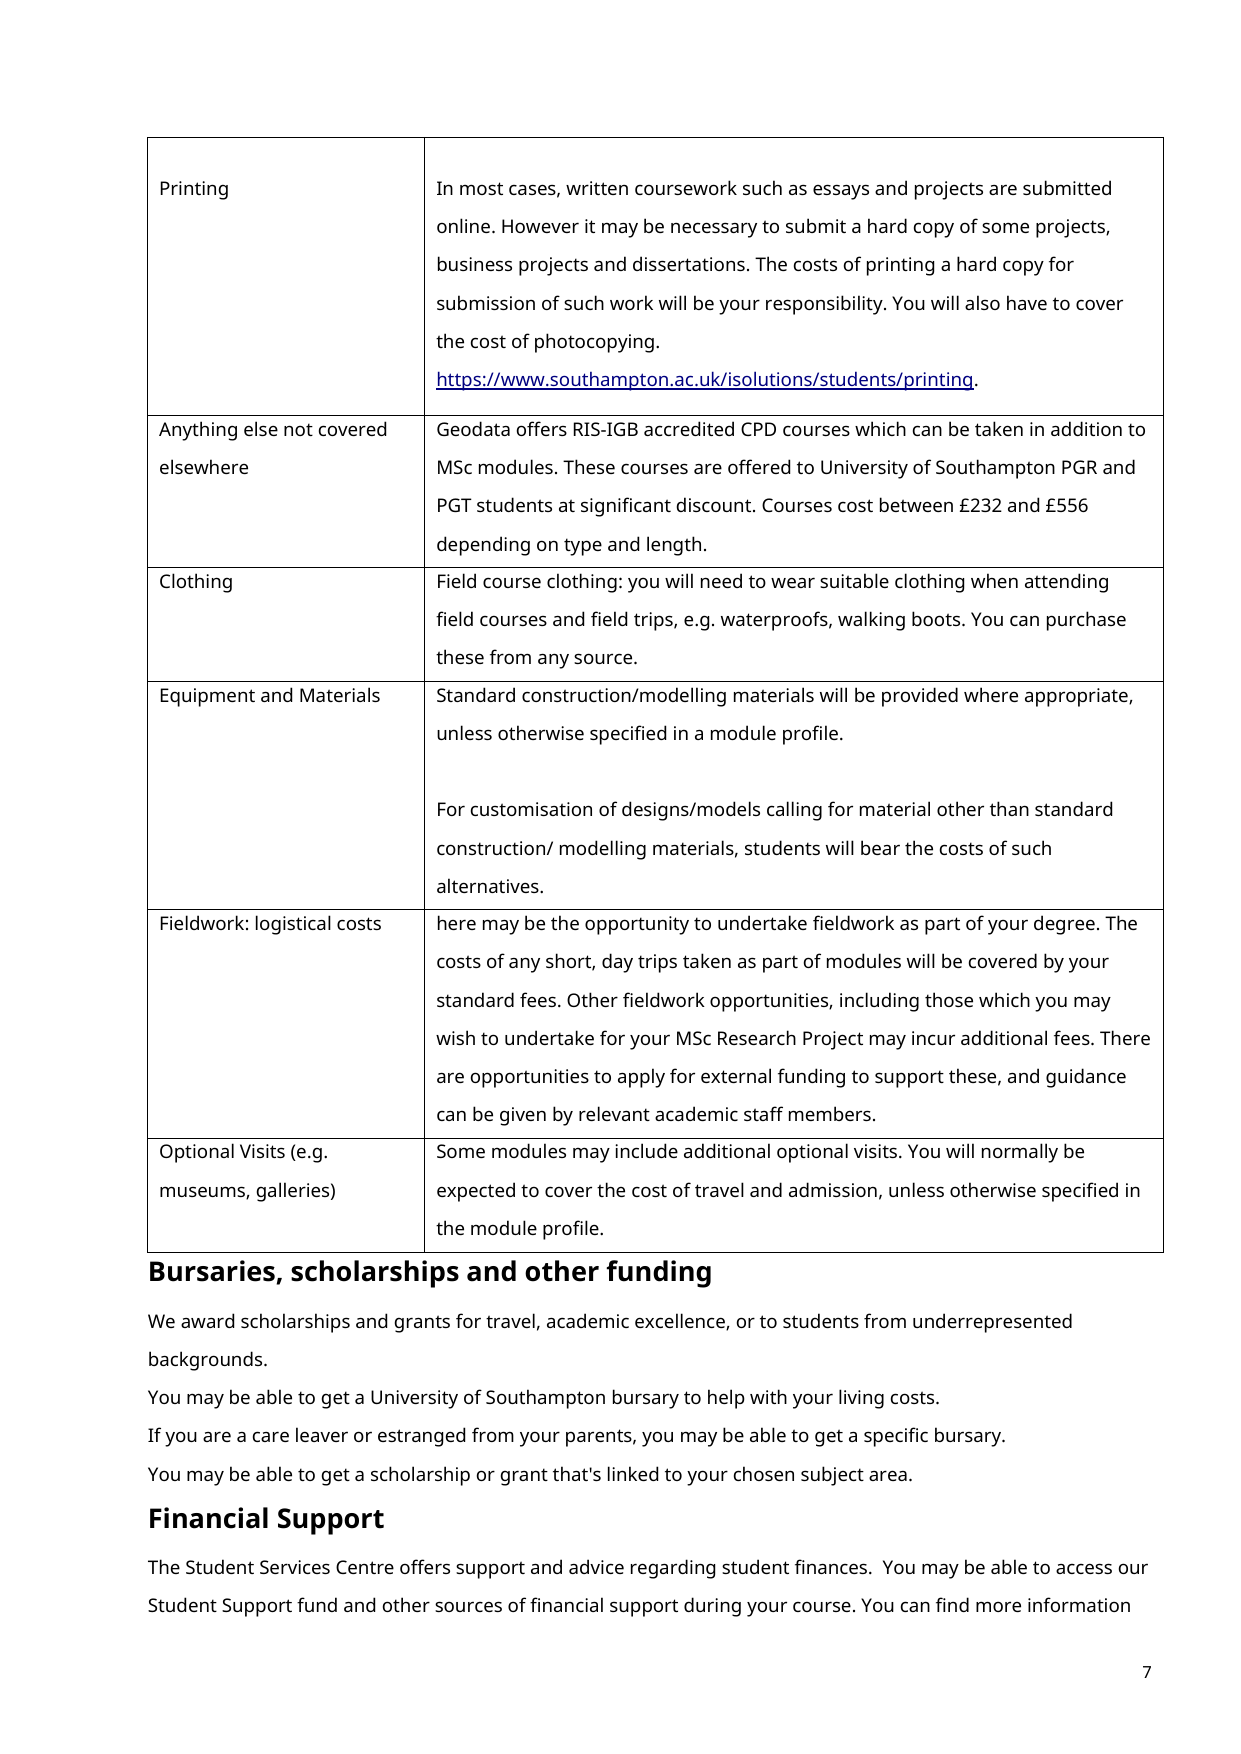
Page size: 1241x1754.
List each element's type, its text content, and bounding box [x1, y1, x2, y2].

text We award scholarships and grants for travel, academic excellence, or to students from underrepresented backgrounds. [148, 1308, 1152, 1372]
table_cell Anything else not covered elsewhere [148, 416, 424, 567]
table_cell Geodata offers RIS-IGB accredited CPD courses which can be taken in addition to MSc modules. These courses are offered to University of Southampton PGR and PGT students at significant discount. Courses cost between £232 and £556 depending on type and length. [425, 416, 1163, 567]
subtitle Financial Support [148, 1499, 1152, 1536]
subtitle Bursaries, scholarships and other funding [148, 1253, 1152, 1289]
table_cell Standard construction/modelling materials will be provided where appropriate, unless otherwise specified in a module profile. For customisation of designs/models calling for material other than standard construction/ modelling materials, students will bear the costs of such alternatives. [425, 682, 1163, 909]
text You may be able to get a University of Southampton bursary to help with your living costs. [148, 1384, 1152, 1410]
table_cell Fieldwork: logistical costs [148, 910, 424, 1138]
text You may be able to get a scholarship or grant that's linked to your chosen subject area. [148, 1461, 1152, 1486]
text The Student Services Centre offers support and advice regarding student finances. You may be able to access our Student Support fund and other sources of financial support during your course. You can find more information [148, 1554, 1152, 1618]
table_cell Field course clothing: you will need to wear suitable clothing when attending field courses and field trips, e.g. waterproofs, walking boots. You can purchase these from any source. [425, 568, 1163, 681]
text If you are a care leaver or estranged from your parents, you may be able to get a specific bursary. [148, 1423, 1152, 1448]
table_cell here may be the opportunity to undertake fieldwork as part of your degree. The costs of any short, day trips taken as part of modules will be covered by your standard fees. Other fieldwork opportunities, including those which you may wish to undertake for your MSc Research Project may incur additional fees. There are opportunities to apply for external funding to support these, and guidance can be given by relevant academic staff members. [425, 910, 1163, 1138]
table_cell In most cases, written coursework such as essays and projects are submitted online. However it may be necessary to submit a hard copy of some projects, business projects and dissertations. The costs of printing a hard copy for submission of such work will be your responsibility. You will also have to cover the cost of photocopying. https://www.southampton.ac.uk/isolutions/students/printing. [425, 138, 1163, 415]
table_cell Optional Visits (e.g. museums, galleries) [148, 1139, 424, 1252]
table_cell Printing [148, 138, 424, 415]
table_cell Equipment and Materials [148, 682, 424, 909]
table_cell Some modules may include additional optional visits. You will normally be expected to cover the cost of travel and admission, unless otherwise specified in the module profile. [425, 1139, 1163, 1252]
table_cell Clothing [148, 568, 424, 681]
